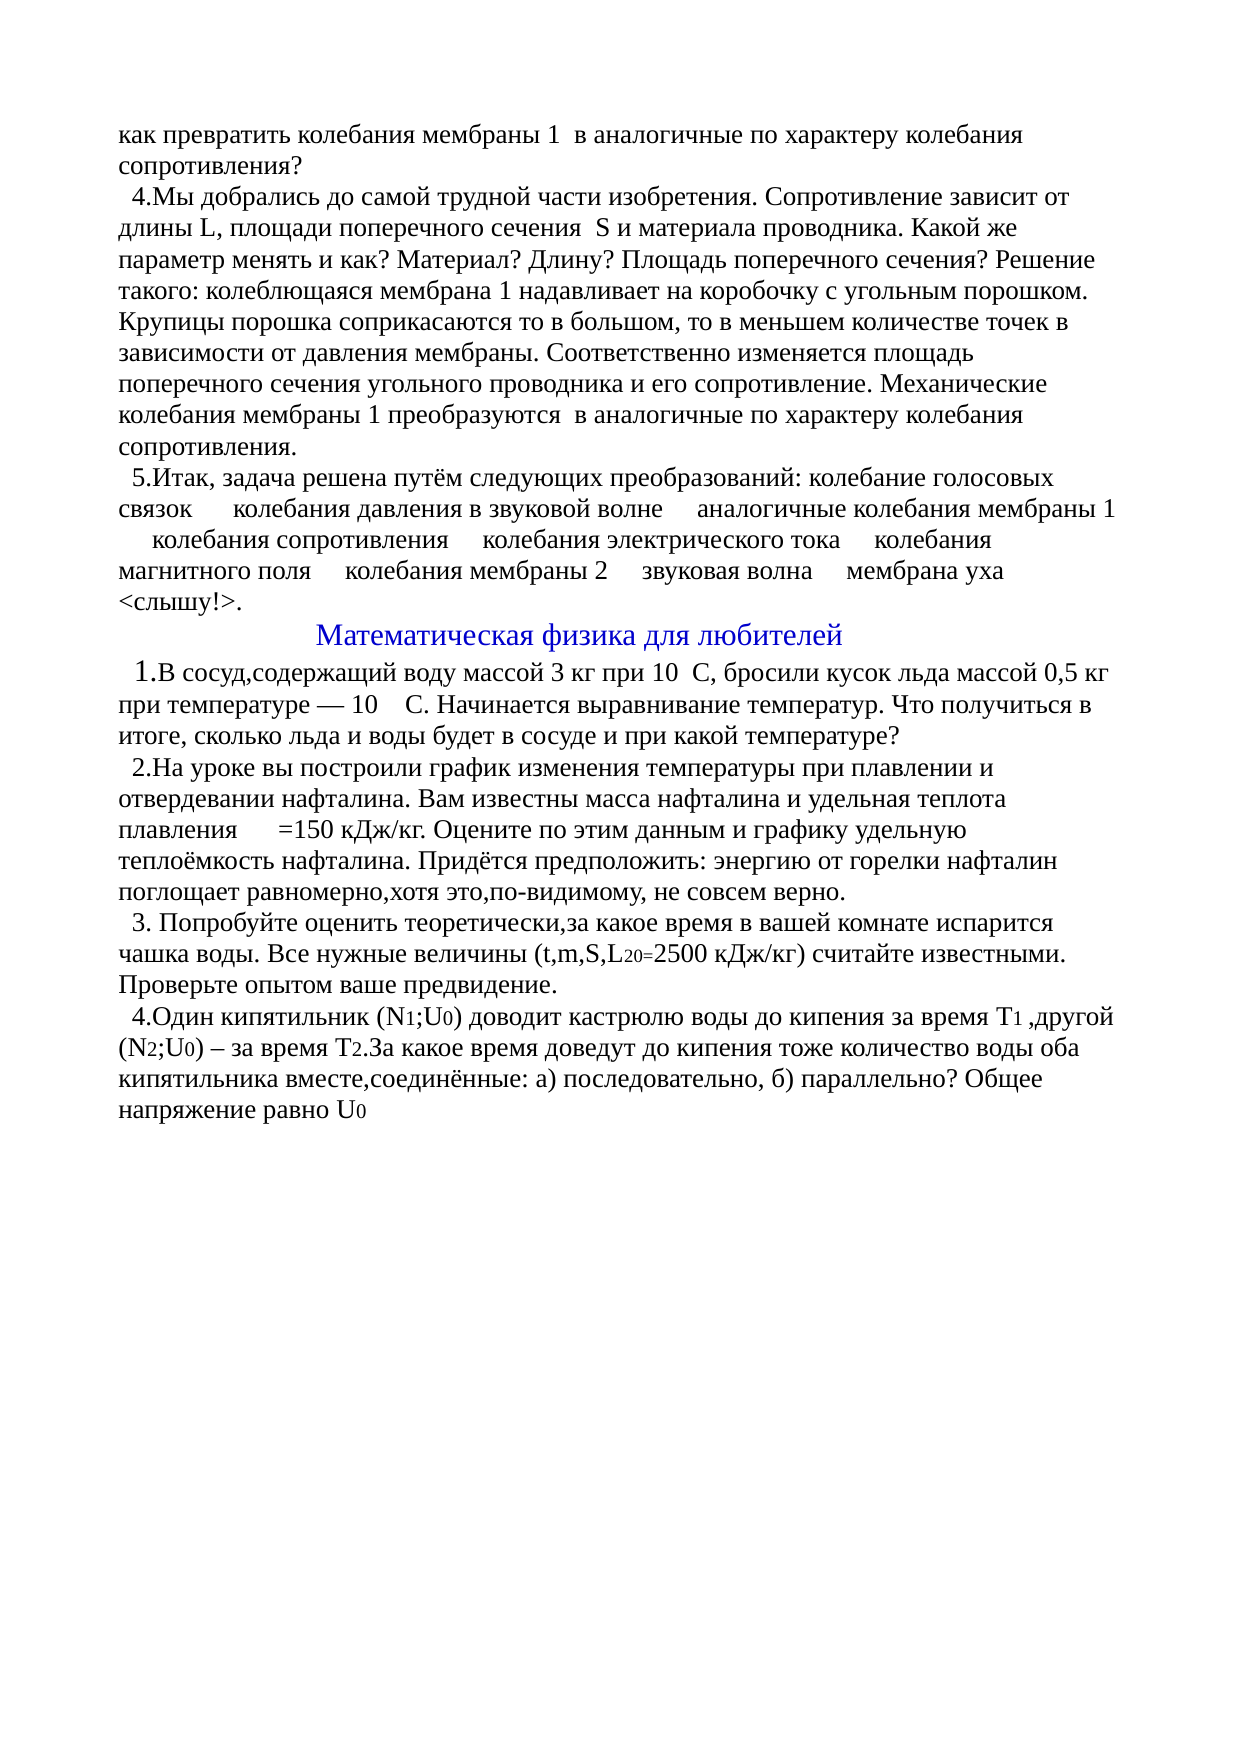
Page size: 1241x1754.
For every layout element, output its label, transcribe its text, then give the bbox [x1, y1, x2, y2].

text колебания сопротивления колебания электрического тока колебания магнитного поля колебания мембраны 2 звуковая волна мембрана уха <слышу!>. [118, 523, 1122, 616]
text 4.Мы добрались до самой трудной части изобретения. Сопротивление зависит от длины L, площади поперечного сечения S и материала проводника. Какой же параметр менять и как? Материал? Длину? Площадь поперечного сечения? Решение такого: колеблющаяся мембрана 1 надавливает на коробочку с угольным порошком. Крупицы порошка соприкасаются то в большом, то в меньшем количестве точек в зависимости от давления мембраны. Соответственно изменяется площадь поперечного сечения угольного проводника и его сопротивление. Механические колебания мембраны 1 преобразуются в аналогичные по характеру колебания сопротивления. [118, 180, 1122, 461]
text 3. Попробуйте оценить теоретически,за какое время в вашей комнате испарится чашка воды. Все нужные величины (t,m,S,L20=2500 кДж/кг) считайте известными. Проверьте опытом ваше предвидение. [118, 906, 1122, 1000]
text 5.Итак, задача решена путём следующих преобразований: колебание голосовых связок колебания давления в звуковой волне аналогичные колебания мембраны 1 [118, 461, 1122, 523]
text 2.На уроке вы построили график изменения температуры при плавлении и отвердевании нафталина. Вам известны масса нафталина и удельная теплота плавления =150 кДж/кг. Оцените по этим данным и графику удельную теплоёмкость нафталина. Придётся предположить: энергию от горелки нафталин поглощает равномерно,хотя это,по-видимому, не совсем верно. [118, 751, 1122, 906]
text Математическая физика для любителей [118, 616, 1122, 652]
text 4.Один кипятильник (N1;U0) доводит кастрюлю воды до кипения за время T1 ,другой (N2;U0) – за время T2.За какое время доведут до кипения тоже количество воды оба кипятильника вместе,соединённые: а) последовательно, б) параллельно? Общее напряжение равно U0 [118, 1000, 1122, 1124]
text 1.В сосуд,содержащий воду массой 3 кг при 10 С, бросили кусок льда массой 0,5 кг при температуре — 10 С. Начинается выравнивание температур. Что получиться в итоге, сколько льда и воды будет в сосуде и при какой температуре? [118, 652, 1122, 751]
text как превратить колебания мембраны 1 в аналогичные по характеру колебания сопротивления? [118, 118, 1122, 180]
